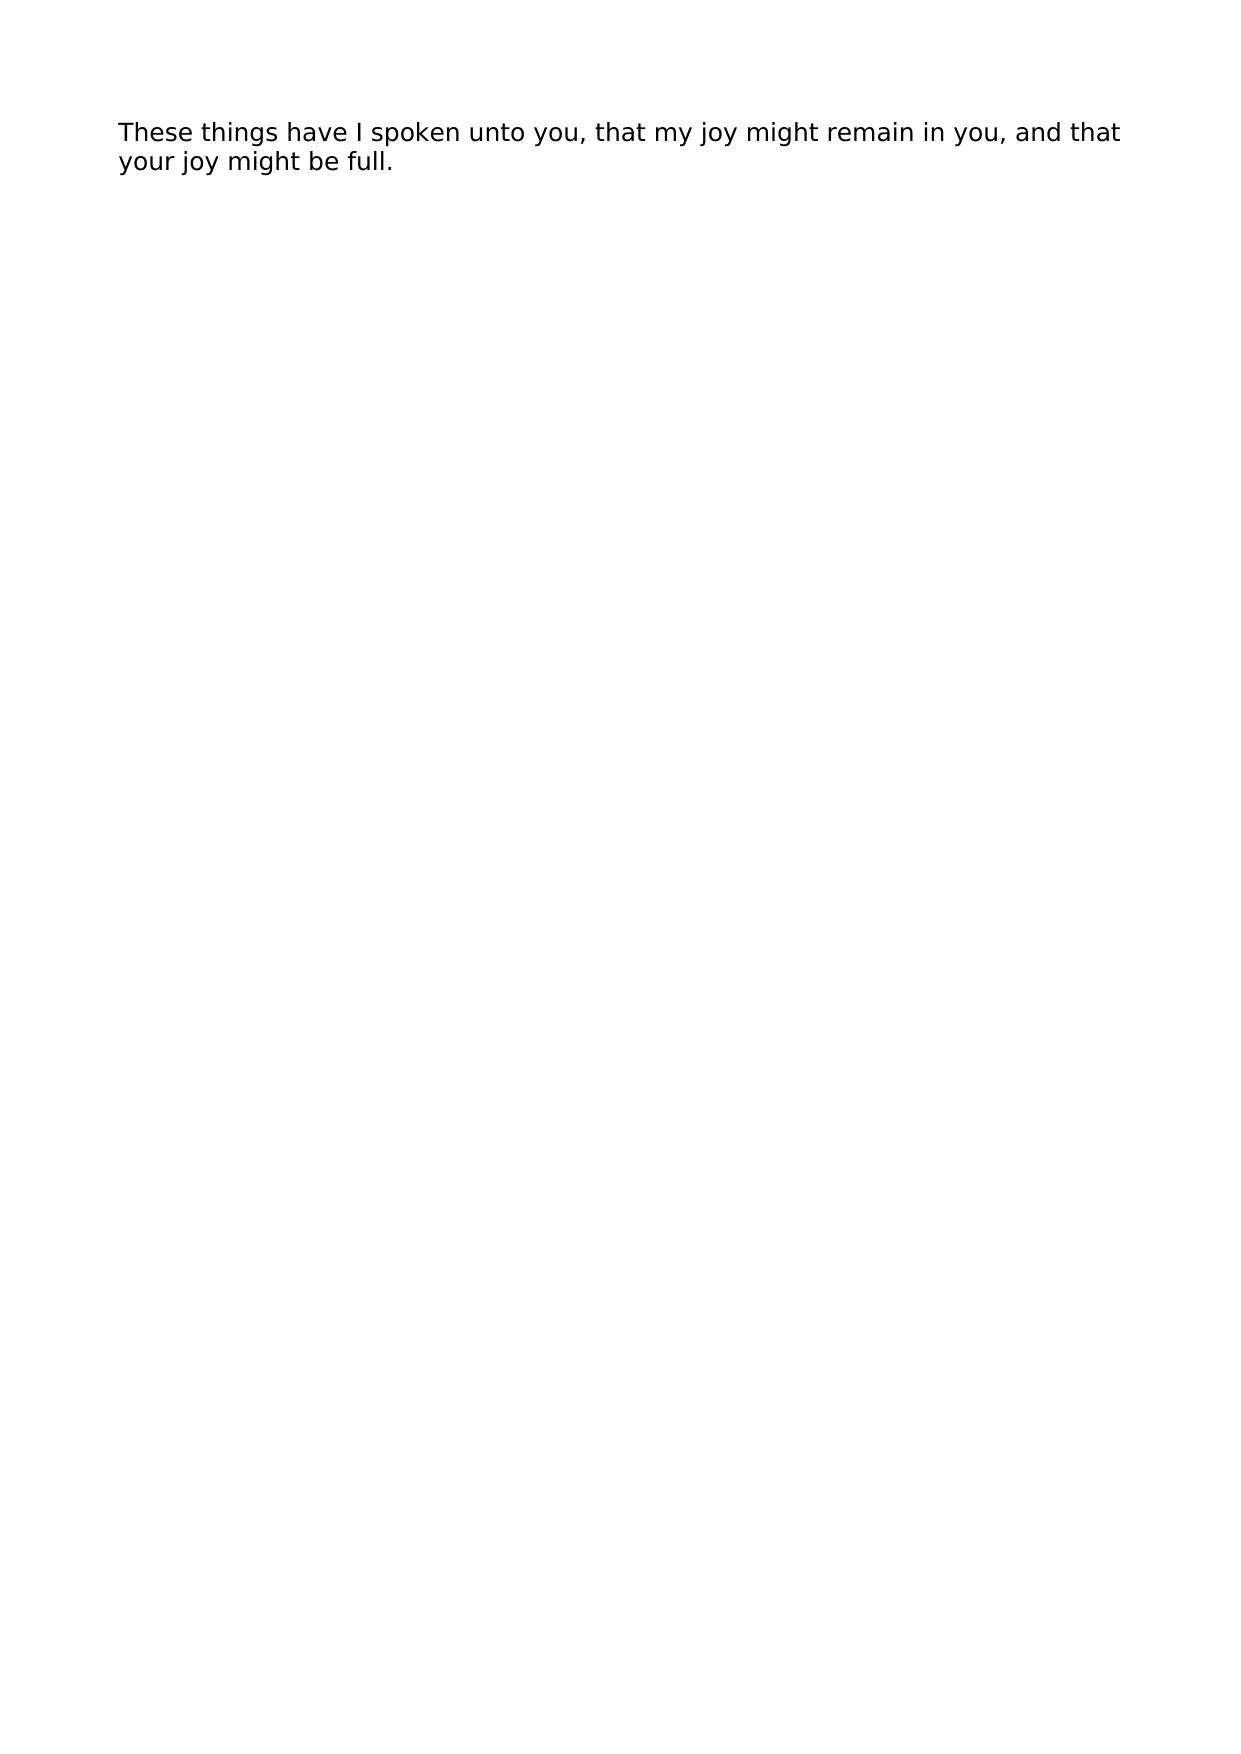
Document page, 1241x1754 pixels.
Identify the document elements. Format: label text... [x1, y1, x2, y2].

text These things have I spoken unto you, that my joy might remain in you, and that your joy might be full. [118, 118, 1122, 176]
